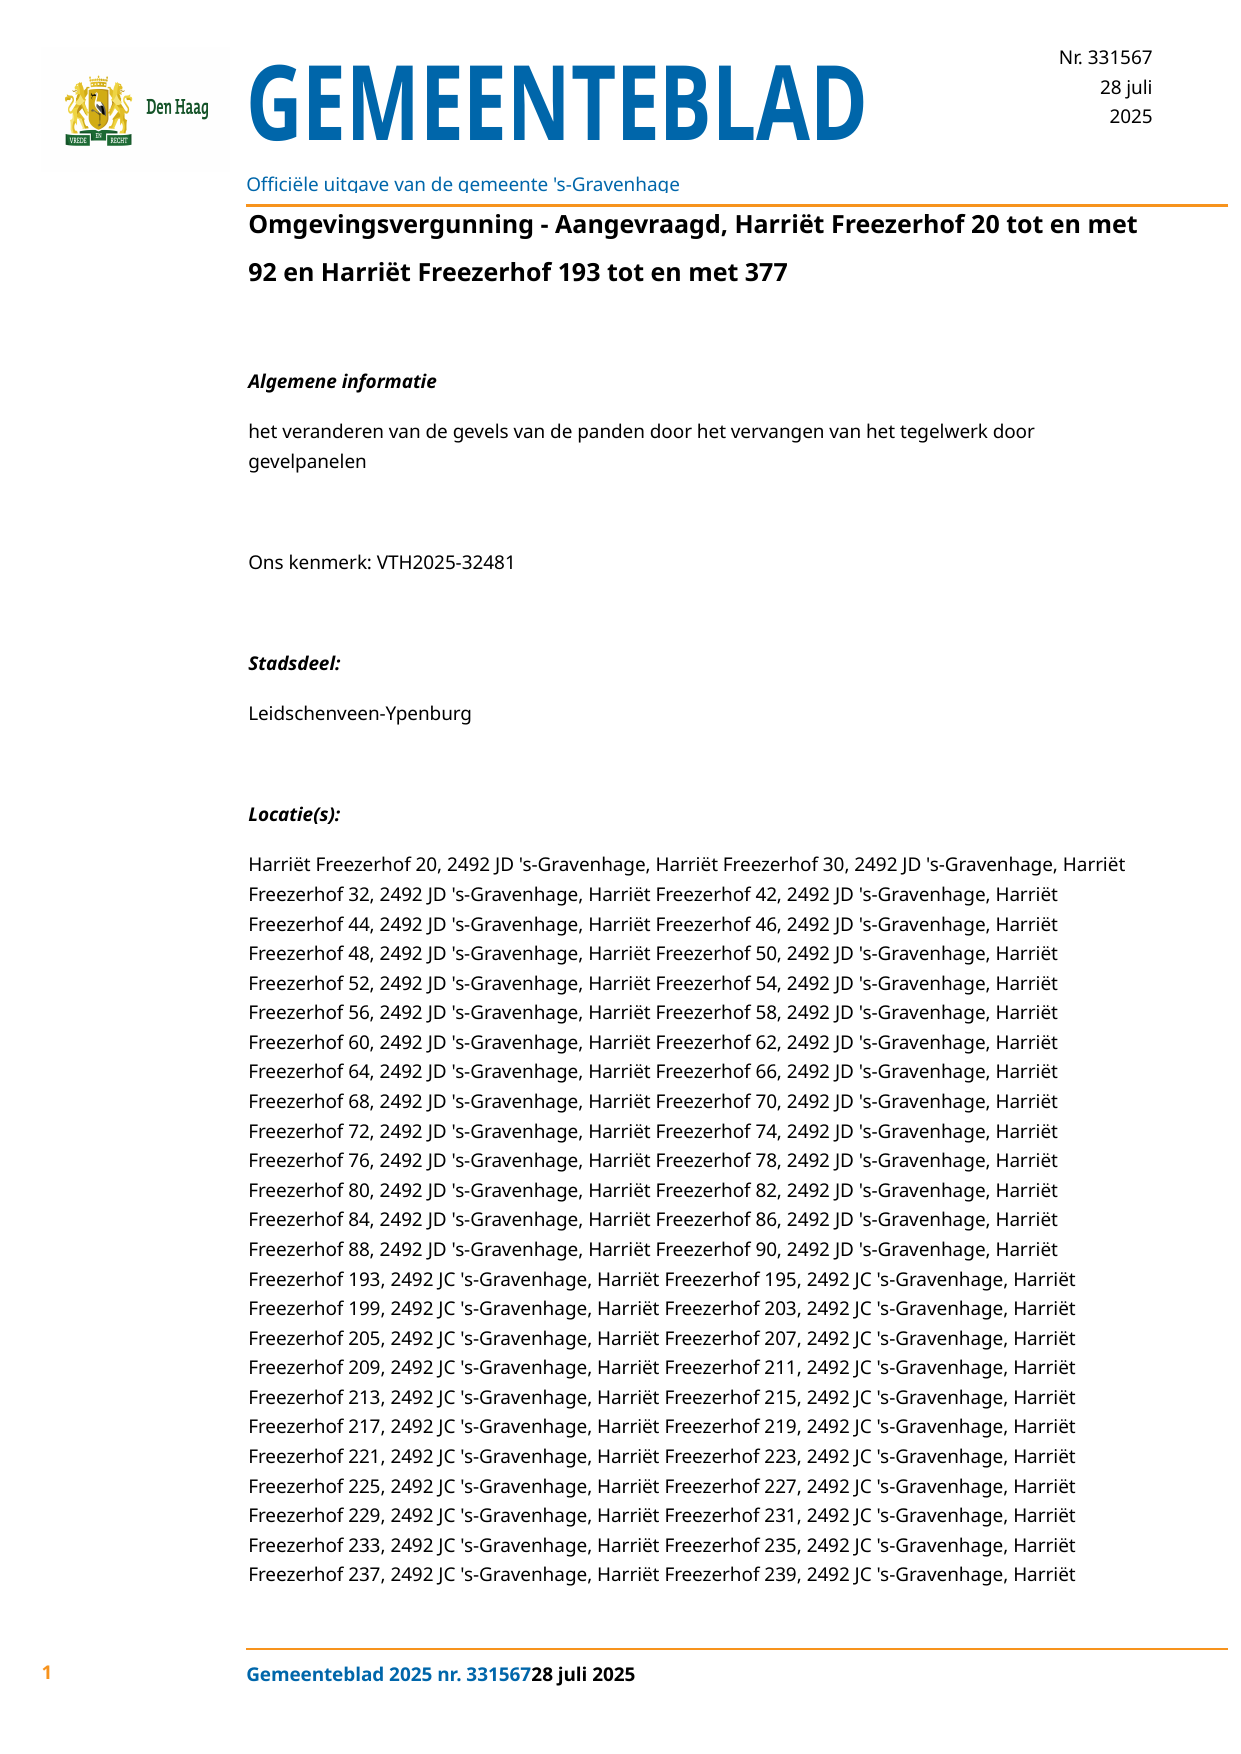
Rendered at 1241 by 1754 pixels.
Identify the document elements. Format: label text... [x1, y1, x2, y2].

text Algemene informatie [248, 368, 1152, 394]
text Omgevingsvergunning - Aangevraagd, Harriët Freezerhof 20 tot en met 92 en Harriët Freezerhof 193 tot en met 377 [248, 207, 1152, 288]
text Locatie(s): [248, 801, 1152, 827]
picture [41, 47, 231, 172]
text Stadsdeel: [248, 650, 1152, 676]
text Harriët Freezerhof 20, 2492 JD 's-Gravenhage, Harriët Freezerhof 30, 2492 JD 's-Gravenhage, Harriët Freezerhof 32, 2492 JD 's-Gravenhage, Harriët Freezerhof 42, 2492 JD 's-Gravenhage, Harriët Freezerhof 44, 2492 JD 's-Gravenhage, Harriët Freezerhof 46, 2492 JD 's-Gravenhage, Harriët Freezerhof 48, 2492 JD 's-Gravenhage, Harriët Freezerhof 50, 2492 JD 's-Gravenhage, Harriët Freezerhof 52, 2492 JD 's-Gravenhage, Harriët Freezerhof 54, 2492 JD 's-Gravenhage, Harriët Freezerhof 56, 2492 JD 's-Gravenhage, Harriët Freezerhof 58, 2492 JD 's-Gravenhage, Harriët Freezerhof 60, 2492 JD 's-Gravenhage, Harriët Freezerhof 62, 2492 JD 's-Gravenhage, Harriët Freezerhof 64, 2492 JD 's-Gravenhage, Harriët Freezerhof 66, 2492 JD 's-Gravenhage, Harriët Freezerhof 68, 2492 JD 's-Gravenhage, Harriët Freezerhof 70, 2492 JD 's-Gravenhage, Harriët Freezerhof 72, 2492 JD 's-Gravenhage, Harriët Freezerhof 74, 2492 JD 's-Gravenhage, Harriët Freezerhof 76, 2492 JD 's-Gravenhage, Harriët Freezerhof 78, 2492 JD 's-Gravenhage, Harriët Freezerhof 80, 2492 JD 's-Gravenhage, Harriët Freezerhof 82, 2492 JD 's-Gravenhage, Harriët Freezerhof 84, 2492 JD 's-Gravenhage, Harriët Freezerhof 86, 2492 JD 's-Gravenhage, Harriët Freezerhof 88, 2492 JD 's-Gravenhage, Harriët Freezerhof 90, 2492 JD 's-Gravenhage, Harriët Freezerhof 193, 2492 JC 's-Gravenhage, Harriët Freezerhof 195, 2492 JC 's-Gravenhage, Harriët Freezerhof 199, 2492 JC 's-Gravenhage, Harriët Freezerhof 203, 2492 JC 's-Gravenhage, Harriët Freezerhof 205, 2492 JC 's-Gravenhage, Harriët Freezerhof 207, 2492 JC 's-Gravenhage, Harriët Freezerhof 209, 2492 JC 's-Gravenhage, Harriët Freezerhof 211, 2492 JC 's-Gravenhage, Harriët Freezerhof 213, 2492 JC 's-Gravenhage, Harriët Freezerhof 215, 2492 JC 's-Gravenhage, Harriët Freezerhof 217, 2492 JC 's-Gravenhage, Harriët Freezerhof 219, 2492 JC 's-Gravenhage, Harriët Freezerhof 221, 2492 JC 's-Gravenhage, Harriët Freezerhof 223, 2492 JC 's-Gravenhage, Harriët Freezerhof 225, 2492 JC 's-Gravenhage, Harriët Freezerhof 227, 2492 JC 's-Gravenhage, Harriët Freezerhof 229, 2492 JC 's-Gravenhage, Harriët Freezerhof 231, 2492 JC 's-Gravenhage, Harriët Freezerhof 233, 2492 JC 's-Gravenhage, Harriët Freezerhof 235, 2492 JC 's-Gravenhage, Harriët Freezerhof 237, 2492 JC 's-Gravenhage, Harriët Freezerhof 239, 2492 JC 's-Gravenhage, Harriët [248, 852, 1152, 1587]
text Ons kenmerk: VTH2025-32481 [248, 549, 1152, 575]
text het veranderen van de gevels van de panden door het vervangen van het tegelwerk door gevelpanelen [248, 419, 1152, 474]
text Leidschenveen-Ypenburg [248, 700, 1152, 726]
